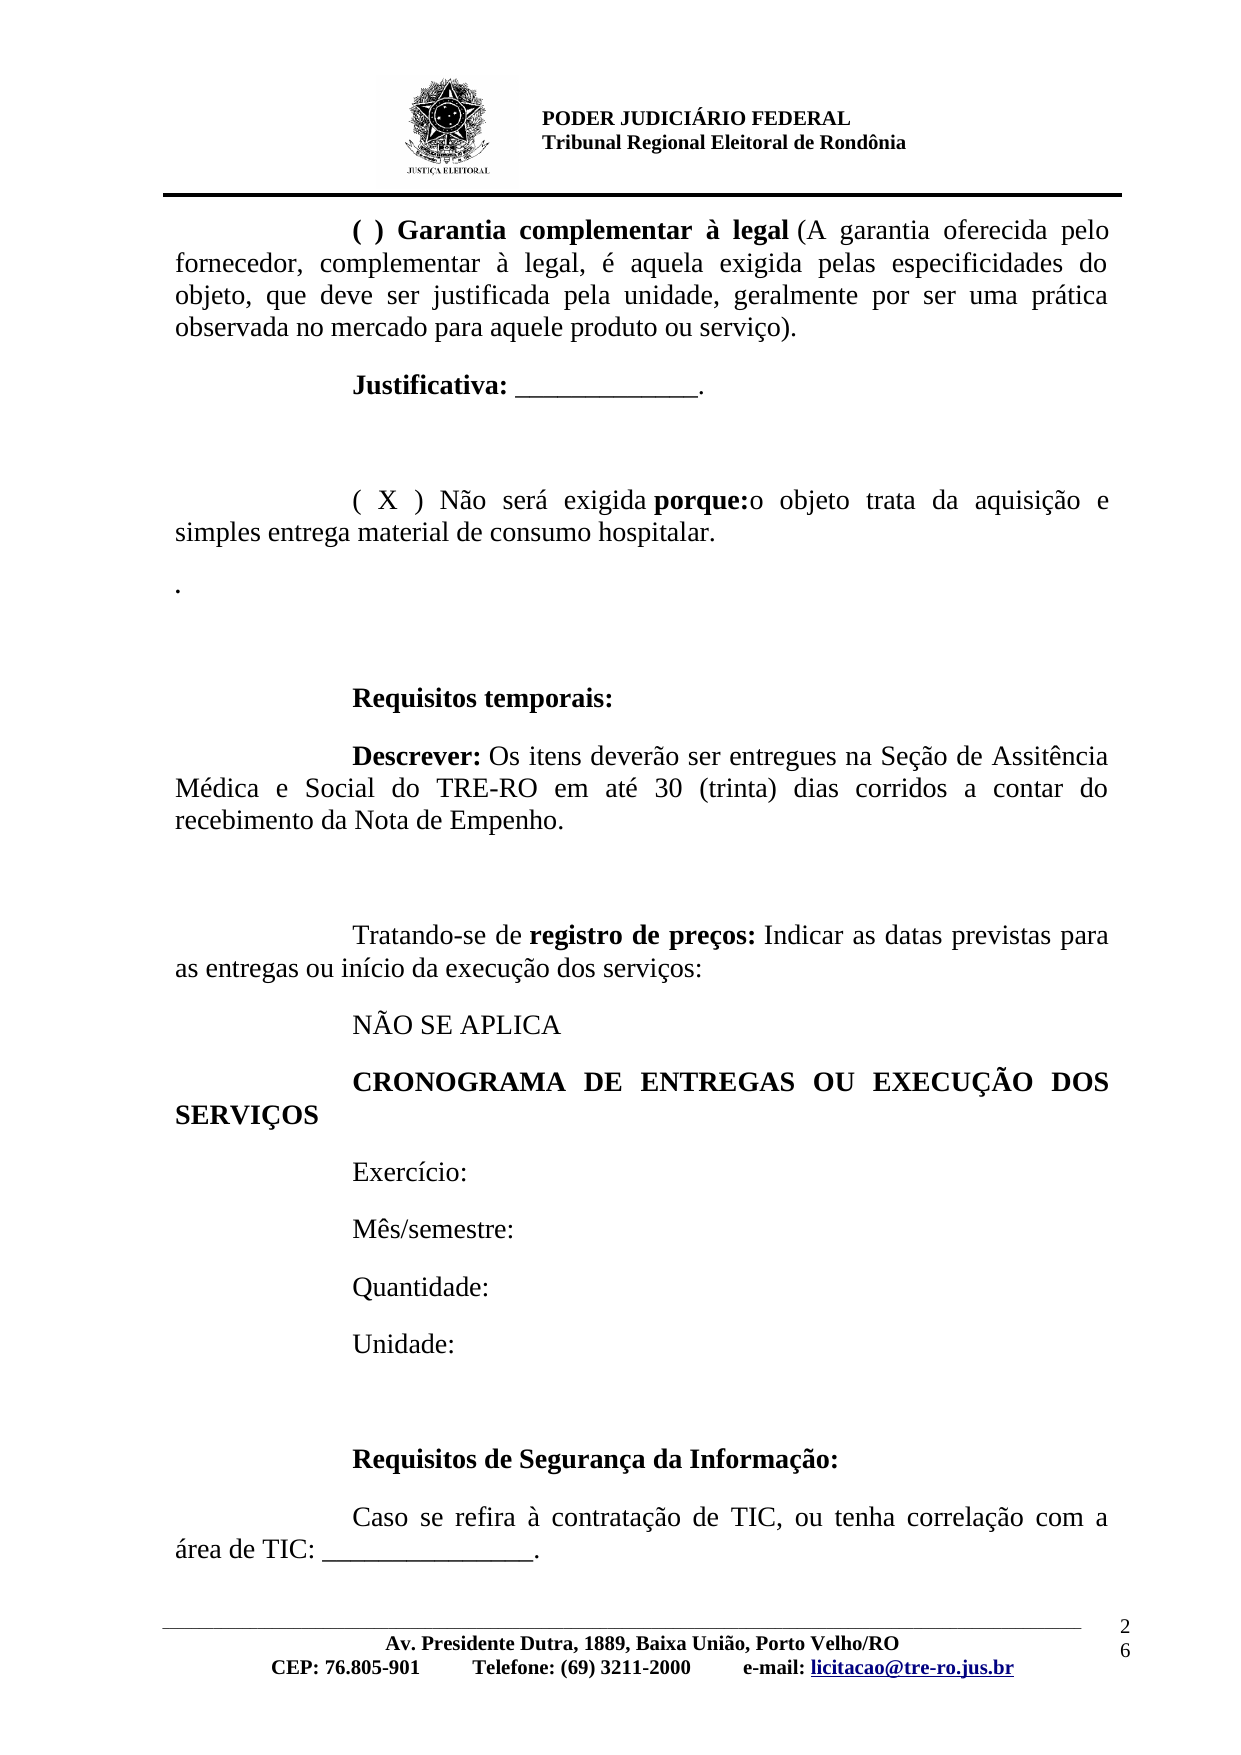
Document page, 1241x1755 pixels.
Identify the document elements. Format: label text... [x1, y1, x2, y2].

text Unidade: [175, 1327, 1110, 1360]
text ( ) Garantia complementar à legal (A garantia oferecida pelo fornecedor, complementar à legal, é aquela exigida pelas especificidades do objeto, que deve ser justificada pela unidade, geralmente por ser uma prática observada no mercado para aquele produto ou serviço). [175, 213, 1110, 343]
text CRONOGRAMA DE ENTREGAS OU EXECUÇÃO DOS SERVIÇOS [175, 1065, 1110, 1130]
text Quantidade: [175, 1270, 1110, 1302]
text Requisitos de Segurança da Informação: [175, 1442, 1110, 1474]
text Exercício: [175, 1155, 1110, 1188]
text . [175, 572, 1110, 599]
text Mês/semestre: [175, 1213, 1110, 1245]
text Requisitos temporais: [175, 681, 1110, 714]
text ( X ) Não será exigida porque:o objeto trata da aquisição e simples entrega material de consumo hospitalar. [175, 483, 1110, 547]
text Descrever: Os itens deverão ser entregues na Seção de Assitência Médica e Social do TRE-RO em até 30 (trinta) dias corridos a contar do recebimento da Nota de Empenho. [175, 739, 1110, 836]
text Justificativa: _____________. [175, 368, 1110, 400]
text Tratando-se de registro de preços: Indicar as datas previstas para as entregas ou início da execução dos serviços: [175, 918, 1110, 983]
text NÃO SE APLICA [175, 1008, 1110, 1040]
text Caso se refira à contratação de TIC, ou tenha correlação com a área de TIC: _______________. [175, 1499, 1110, 1564]
